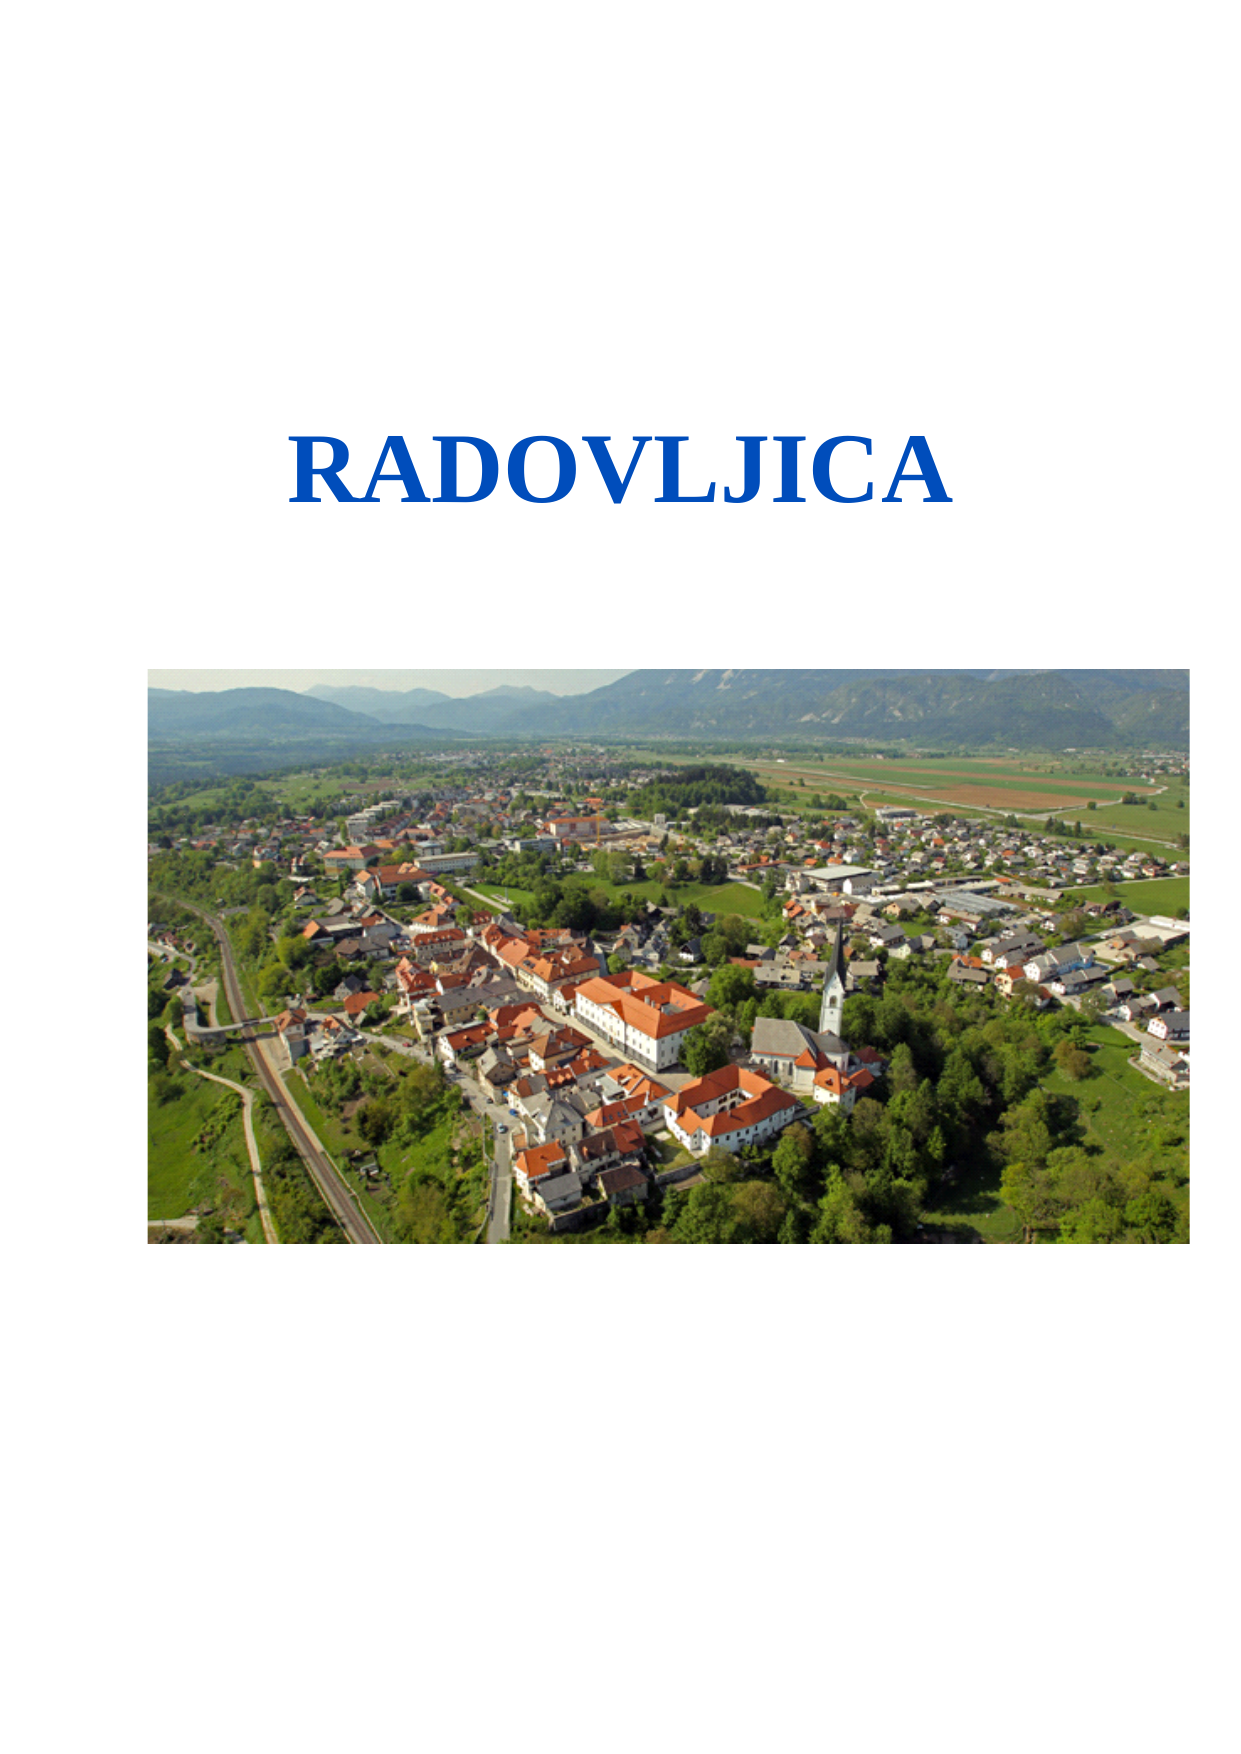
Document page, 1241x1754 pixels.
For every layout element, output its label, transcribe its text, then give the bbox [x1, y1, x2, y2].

text RADOVLJICA [148, 409, 1093, 659]
text [148, 1496, 1093, 1603]
